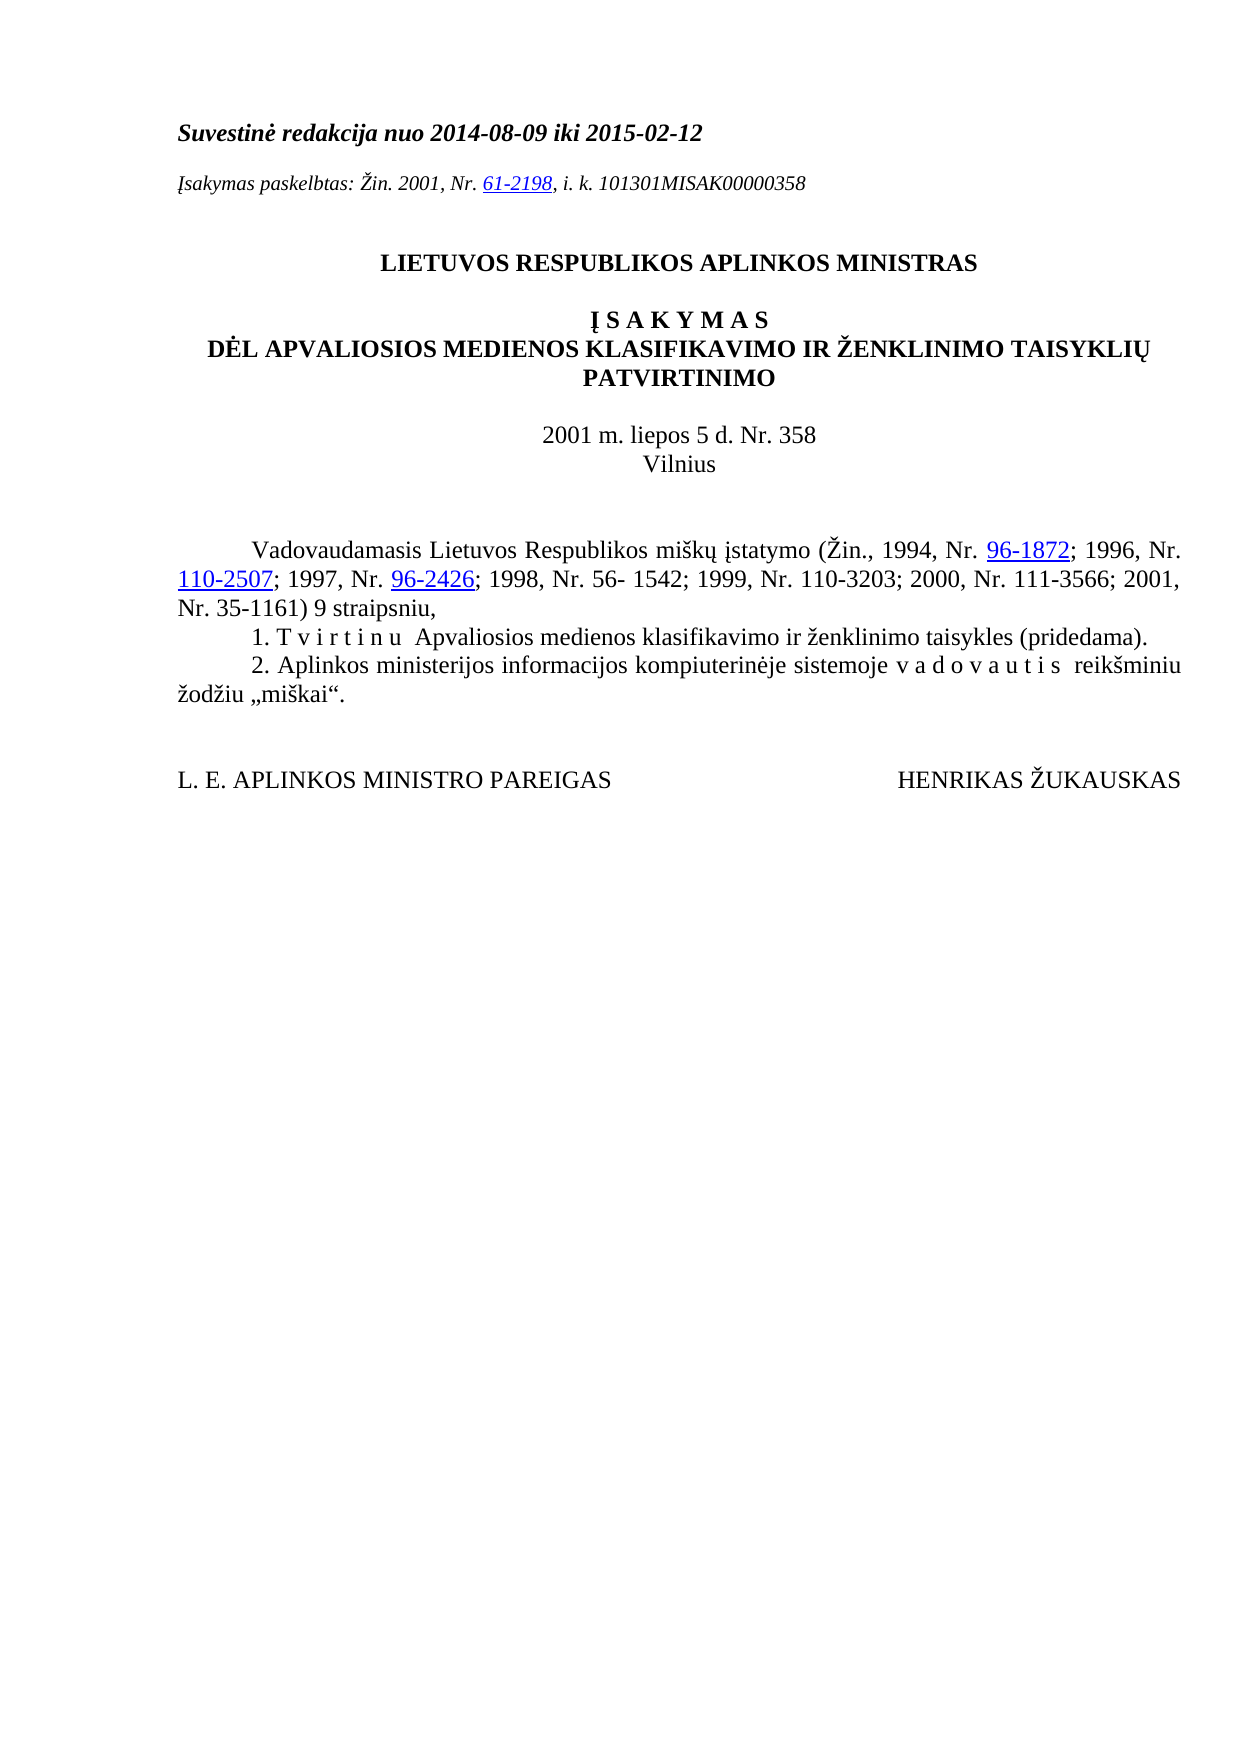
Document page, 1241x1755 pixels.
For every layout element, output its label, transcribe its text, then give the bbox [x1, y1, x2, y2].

text Vilnius [177, 449, 1181, 478]
text 2. Aplinkos ministerijos informacijos kompiuterinėje sistemoje vadovautis reikšminiu žodžiu „miškai“. [177, 650, 1181, 708]
text L. E. APLINKOS MINISTRO PAREIGAS HENRIKAS ŽUKAUSKAS [177, 765, 1181, 794]
text Įsakymas paskelbtas: Žin. 2001, Nr. 61-2198, i. k. 101301MISAK00000358 [177, 171, 1181, 195]
text LIETUVOS RESPUBLIKOS APLINKOS MINISTRAS [177, 248, 1181, 277]
text Į S A K Y M A S [177, 305, 1181, 334]
text Suvestinė redakcija nuo 2014-08-09 iki 2015-02-12 [177, 118, 1181, 147]
text 1. Tvirtinu Apvaliosios medienos klasifikavimo ir ženklinimo taisykles (pridedama). [177, 622, 1181, 650]
text Vadovaudamasis Lietuvos Respublikos miškų įstatymo (Žin., 1994, Nr. 96-1872; 1996, Nr. 110-2507; 1997, Nr. 96-2426; 1998, Nr. 56- 1542; 1999, Nr. 110-3203; 2000, Nr. 111-3566; 2001, Nr. 35-1161) 9 straipsniu, [177, 535, 1181, 622]
text DĖL APVALIOSIOS MEDIENOS KLASIFIKAVIMO IR ŽENKLINIMO TAISYKLIŲ PATVIRTINIMO [177, 334, 1181, 392]
text 2001 m. liepos 5 d. Nr. 358 [177, 420, 1181, 449]
